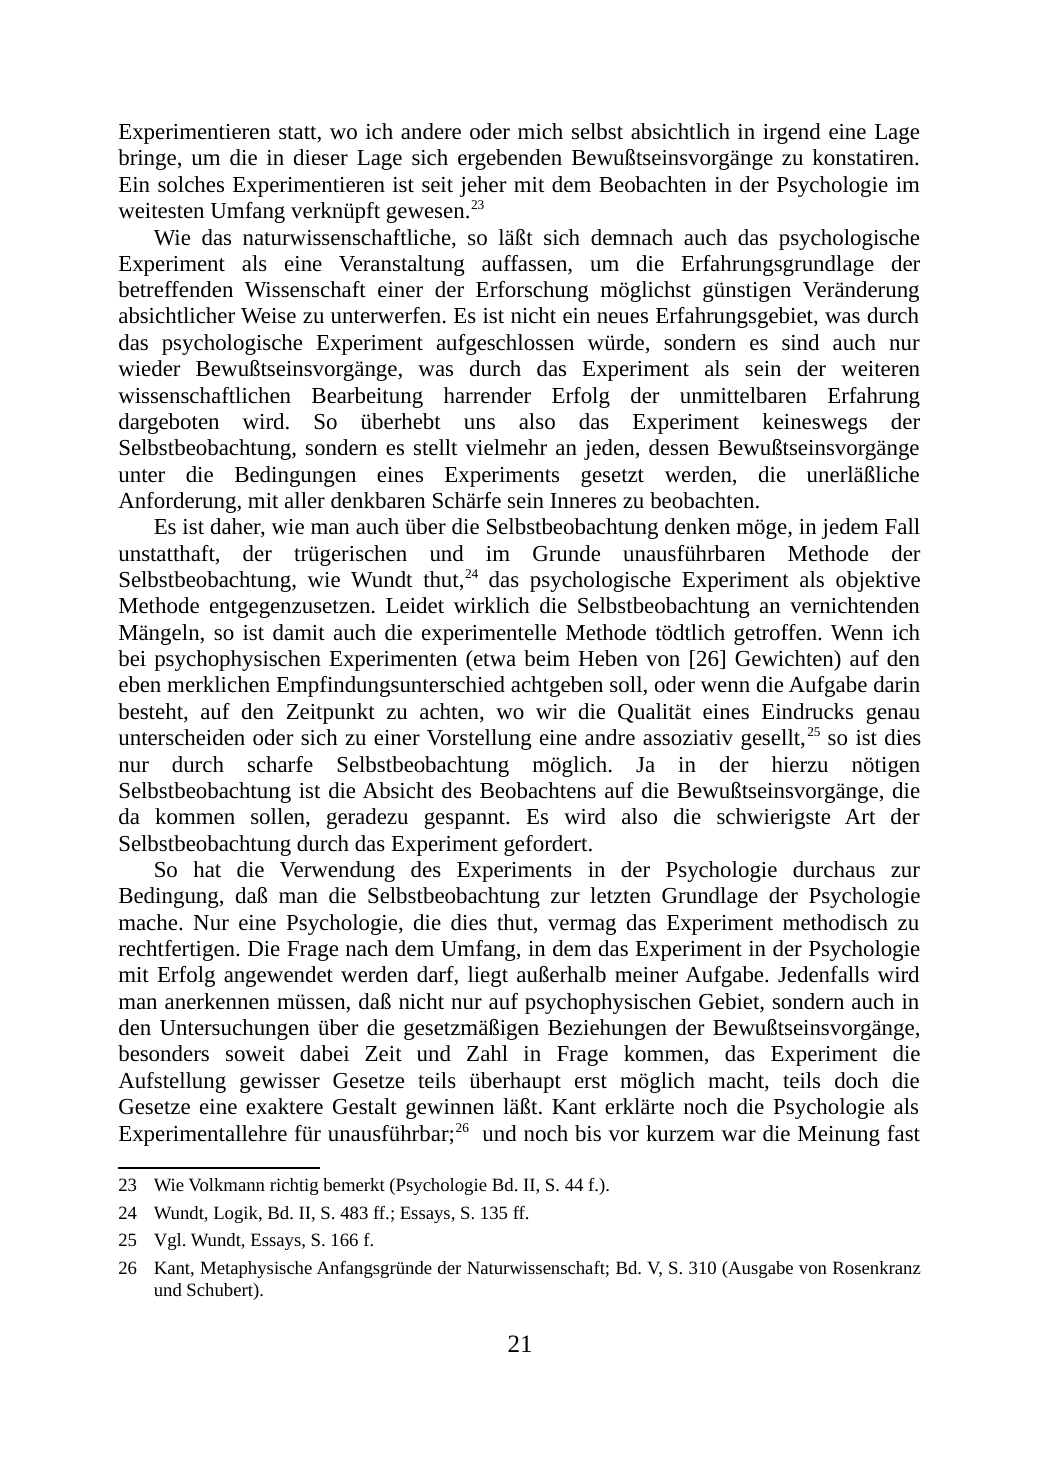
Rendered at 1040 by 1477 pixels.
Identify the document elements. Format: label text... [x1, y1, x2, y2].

text Wie Volkmann richtig bemerkt (Psychologie Bd. II, S. 44 f.). [118, 1174, 921, 1196]
text Kant, Metaphysische Anfangsgründe der Naturwissenschaft; Bd. V, S. 310 (Ausgabe von Rosenkranz und Schubert). [118, 1257, 921, 1300]
text Es ist daher, wie man auch über die Selbstbeobachtung denken möge, in jedem Fall unstatthaft, der trügerischen und im Grunde unausführbaren Methode der Selbstbeobachtung, wie Wundt thut, das psychologische Experiment als objektive Methode entgegenzusetzen. Leidet wirklich die Selbstbeobachtung an vernichtenden Mängeln, so ist damit auch die experimentelle Methode tödtlich getroffen. Wenn ich bei psychophysischen Experimenten (etwa beim Heben von [26] Gewichten) auf den eben merklichen Empfindungsunterschied achtgeben soll, oder wenn die Aufgabe darin besteht, auf den Zeitpunkt zu achten, wo wir die Qualität eines Eindrucks genau unterscheiden oder sich zu einer Vorstellung eine andre assoziativ gesellt, so ist dies nur durch scharfe Selbstbeobachtung möglich. Ja in der hierzu nötigen Selbstbeobachtung ist die Absicht des Beobachtens auf die Bewußtseinsvorgänge, die da kommen sollen, geradezu gespannt. Es wird also die schwierigste Art der Selbstbeobachtung durch das Experiment gefordert. [118, 513, 921, 856]
text Wundt, Logik, Bd. II, S. 483 ff.; Essays, S. 135 ff. [118, 1202, 921, 1223]
text Wie das naturwissenschaftliche, so läßt sich demnach auch das psychologische Experiment als eine Veranstaltung auffassen, um die Erfahrungsgrundlage der betreffenden Wissenschaft einer der Erforschung möglichst günstigen Veränderung absichtlicher Weise zu unterwerfen. Es ist nicht ein neues Erfahrungsgebiet, was durch das psychologische Experiment aufgeschlossen würde, sondern es sind auch nur wieder Bewußtseinsvorgänge, was durch das Experiment als sein der weiteren wissenschaftlichen Bearbeitung harrender Erfolg der unmittelbaren Erfahrung dargeboten wird. So überhebt uns also das Experiment keineswegs der Selbstbeobachtung, sondern es stellt vielmehr an jeden, dessen Bewußtseinsvorgänge unter die Bedingungen eines Experiments gesetzt werden, die unerläßliche Anforderung, mit aller denkbaren Schärfe sein Inneres zu beobachten. [118, 223, 921, 513]
text Experimentieren statt, wo ich andere oder mich selbst absichtlich in irgend eine Lage bringe, um die in dieser Lage sich ergebenden Bewußtseinsvorgänge zu konstatiren. Ein solches Experimentieren ist seit jeher mit dem Beobachten in der Psychologie im weitesten Umfang verknüpft gewesen. [118, 118, 921, 223]
text So hat die Verwendung des Experiments in der Psychologie durchaus zur Bedingung, daß man die Selbstbeobachtung zur letzten Grundlage der Psychologie mache. Nur eine Psychologie, die dies thut, vermag das Experiment methodisch zu rechtfertigen. Die Frage nach dem Umfang, in dem das Experiment in der Psychologie mit Erfolg angewendet werden darf, liegt außerhalb meiner Aufgabe. Jedenfalls wird man anerkennen müssen, daß nicht nur auf psychophysischen Gebiet, sondern auch in den Untersuchungen über die gesetzmäßigen Beziehungen der Bewußtseinsvorgänge, besonders soweit dabei Zeit und Zahl in Frage kommen, das Experiment die Aufstellung gewisser Gesetze teils überhaupt erst möglich macht, teils doch die Gesetze eine exaktere Gestalt gewinnen läßt. Kant erklärte noch die Psychologie als Experimentallehre für unausführbar; und noch bis vor kurzem war die Meinung fast [118, 856, 921, 1146]
text Vgl. Wundt, Essays, S. 166 f. [118, 1229, 921, 1251]
